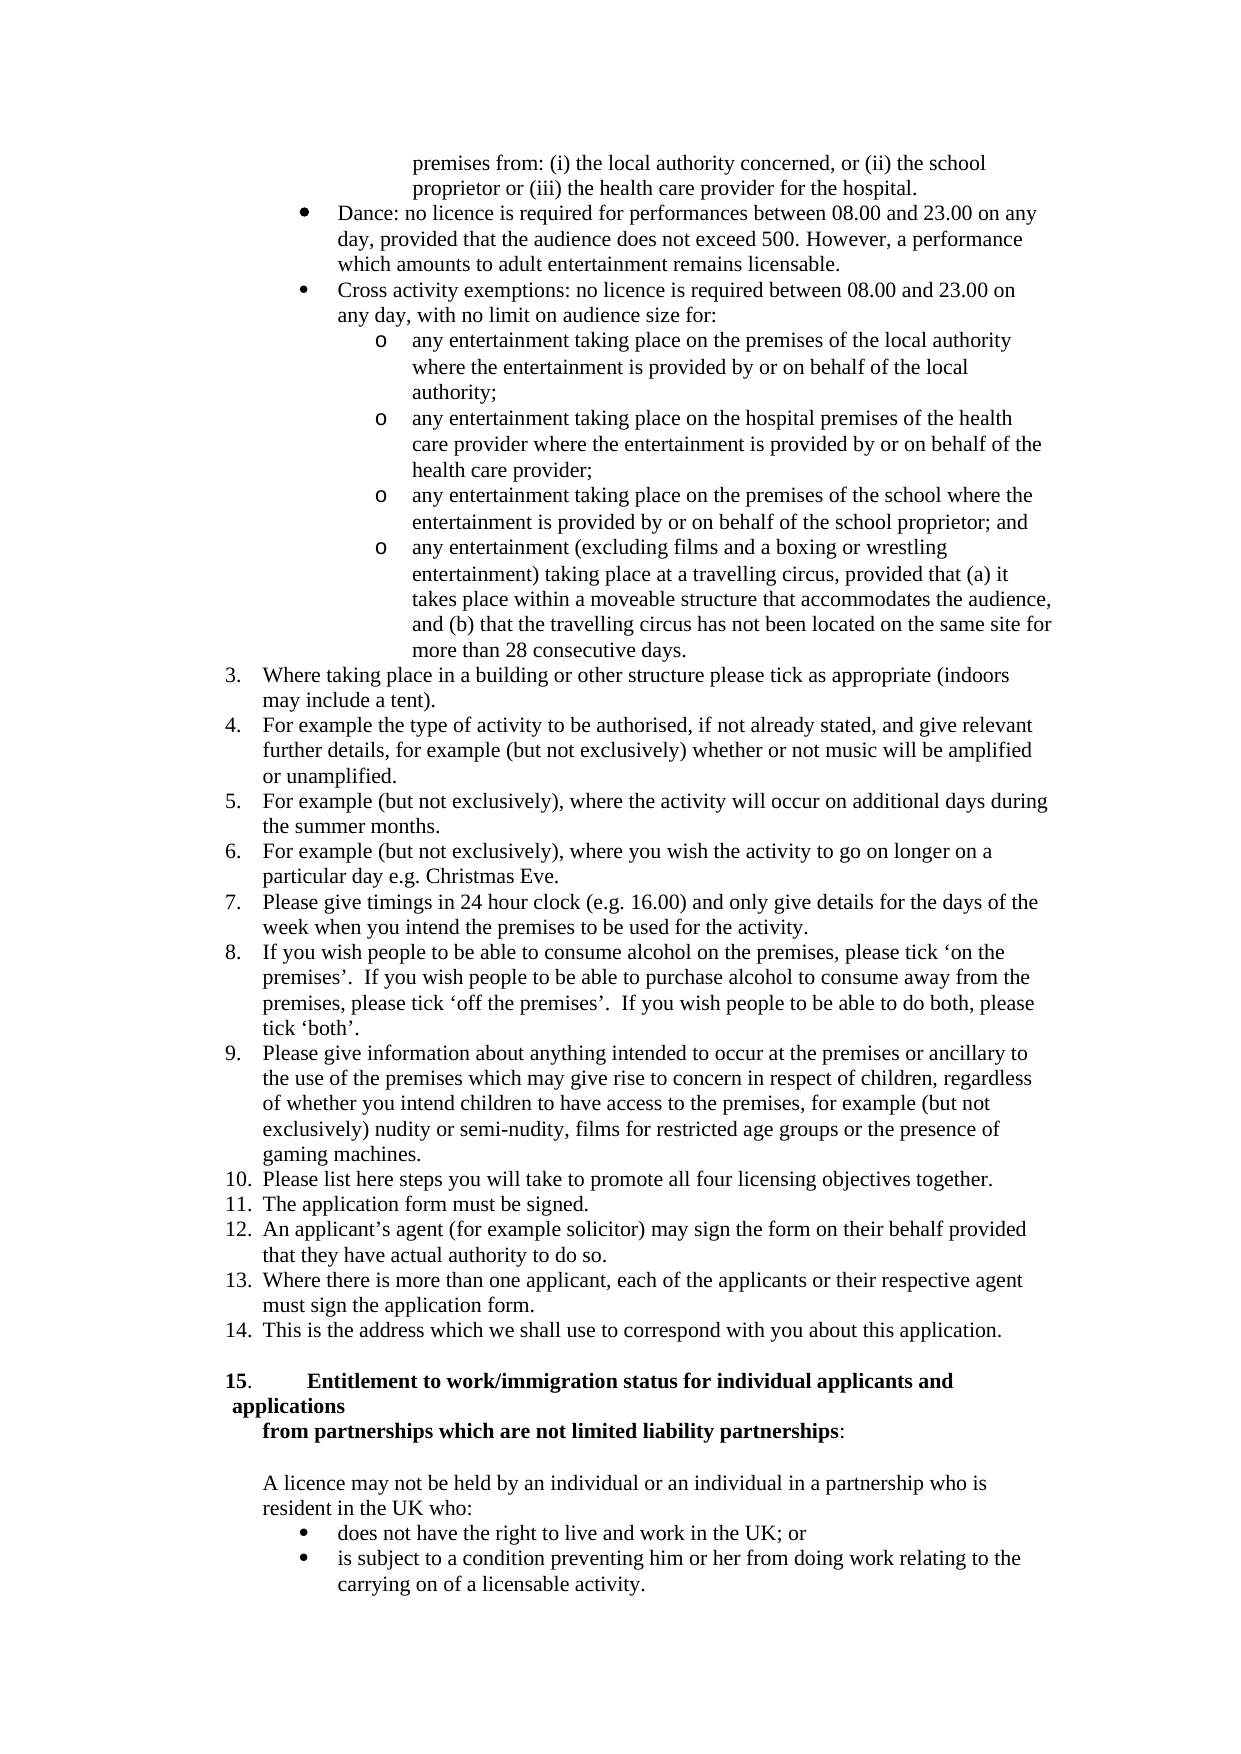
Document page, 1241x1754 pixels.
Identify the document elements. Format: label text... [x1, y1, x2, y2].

list This is the address which we shall use to correspond with you about this application. [225, 1317, 1053, 1342]
list Dance: no licence is required for performances between 08.00 and 23.00 on any day, provided that the audience does not exceed 500. However, a performance which amounts to adult entertainment remains licensable. [300, 200, 1053, 277]
list is subject to a condition preventing him or her from doing work relating to the carrying on of a licensable activity. [300, 1545, 1053, 1596]
list For example the type of activity to be authorised, if not already stated, and give relevant further details, for example (but not exclusively) whether or not music will be amplified or unamplified. [225, 712, 1053, 788]
list any entertainment taking place on the hospital premises of the health care provider where the entertainment is provided by or on behalf of the health care provider; [374, 404, 1053, 482]
list premises from: (i) the local authority concerned, or (ii) the school proprietor or (iii) the health care provider for the hospital. [375, 150, 1053, 200]
list Where taking place in a building or other structure please tick as appropriate (indoors may include a tent). [225, 662, 1053, 712]
list any entertainment taking place on the premises of the local authority where the entertainment is provided by or on behalf of the local authority; [374, 327, 1053, 404]
text 15. Entitlement to work/immigration status for individual applicants and applications [225, 1368, 1053, 1418]
list any entertainment taking place on the premises of the school where the entertainment is provided by or on behalf of the school proprietor; and [374, 482, 1053, 534]
list does not have the right to live and work in the UK; or [300, 1520, 1053, 1545]
list Where there is more than one applicant, each of the applicants or their respective agent must sign the application form. [225, 1267, 1053, 1317]
list An applicant’s agent (for example solicitor) may sign the form on their behalf provided that they have actual authority to do so. [225, 1216, 1053, 1267]
list For example (but not exclusively), where the activity will occur on additional days during the summer months. [225, 788, 1053, 838]
list Please give information about anything intended to occur at the premises or ancillary to the use of the premises which may give rise to concern in respect of children, regardless of whether you intend children to have access to the premises, for example (but not exclusively) nudity or semi-nudity, films for restricted age groups or the presence of gaming machines. [225, 1040, 1053, 1166]
text A licence may not be held by an individual or an individual in a partnership who is resident in the UK who: [262, 1470, 1053, 1520]
list For example (but not exclusively), where you wish the activity to go on longer on a particular day e.g. Christmas Eve. [225, 838, 1053, 889]
list If you wish people to be able to consume alcohol on the premises, please tick ‘on the premises’. If you wish people to be able to purchase alcohol to consume away from the premises, please tick ‘off the premises’. If you wish people to be able to do both, please tick ‘both’. [225, 939, 1053, 1040]
list any entertainment (excluding films and a boxing or wrestling entertainment) taking place at a travelling circus, provided that (a) it takes place within a moveable structure that accommodates the audience, and (b) that the travelling circus has not been located on the same site for more than 28 consecutive days. [374, 534, 1053, 662]
text from partnerships which are not limited liability partnerships: [232, 1418, 1053, 1443]
list Please list here steps you will take to promote all four licensing objectives together. [225, 1166, 1053, 1191]
list The application form must be signed. [225, 1191, 1053, 1216]
list Please give timings in 24 hour clock (e.g. 16.00) and only give details for the days of the week when you intend the premises to be used for the activity. [225, 889, 1053, 939]
list Cross activity exemptions: no licence is required between 08.00 and 23.00 on any day, with no limit on audience size for: [300, 277, 1053, 327]
